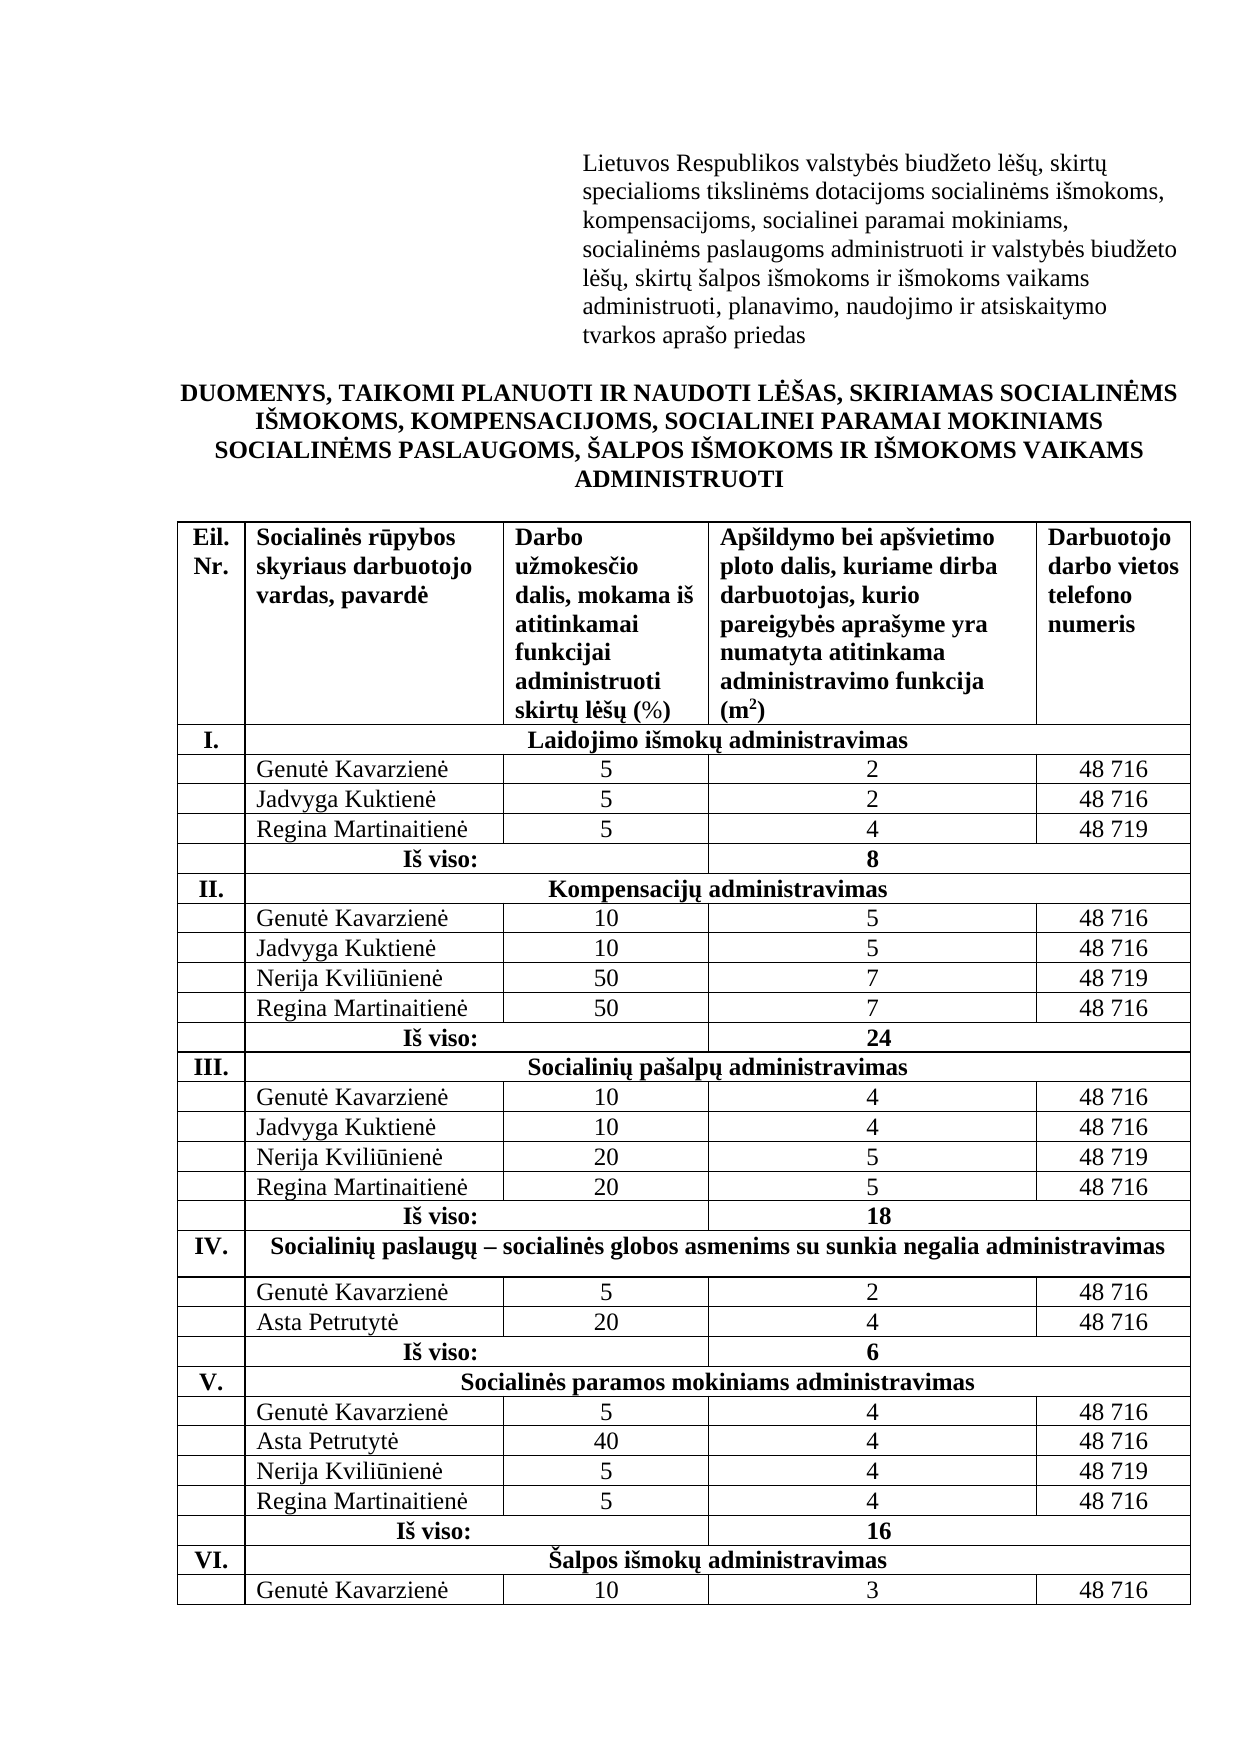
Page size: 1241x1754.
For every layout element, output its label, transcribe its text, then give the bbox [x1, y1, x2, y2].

table_cell 4 [709, 1307, 1036, 1336]
table_cell Iš viso: [246, 1023, 708, 1051]
table_cell 4 [709, 1426, 1036, 1455]
table_cell 48 716 [1037, 755, 1190, 783]
table_cell 48 716 [1037, 993, 1190, 1022]
table_cell Genutė Kavarzienė [246, 1397, 503, 1425]
table_header Darbo užmokesčio dalis, mokama iš atitinkamai funkcijai administruoti skirtų lėšų (%) [504, 523, 708, 724]
table_cell 48 719 [1037, 1142, 1190, 1171]
table_cell 4 [709, 1456, 1036, 1485]
table_cell [178, 1516, 244, 1544]
table_cell 48 716 [1037, 933, 1190, 962]
table_cell Genutė Kavarzienė [246, 755, 503, 783]
table_cell IV. [178, 1231, 244, 1276]
table_cell Iš viso: [246, 844, 708, 873]
table_cell [178, 1307, 244, 1336]
table_cell Kompensacijų administravimas [246, 874, 1190, 902]
table_cell 48 719 [1037, 814, 1190, 843]
table_cell 4 [709, 1397, 1036, 1425]
table_cell 2 [709, 755, 1036, 783]
table_cell Regina Martinaitienė [246, 1172, 503, 1200]
table_cell 24 [709, 1023, 1190, 1051]
table_cell [178, 784, 244, 813]
table_cell [178, 814, 244, 843]
table_cell Nerija Kviliūnienė [246, 1142, 503, 1171]
table_cell 5 [504, 1397, 708, 1425]
table_cell I. [178, 725, 244, 753]
table_cell [178, 1486, 244, 1515]
table_cell Iš viso: [246, 1201, 708, 1230]
table_cell Jadvyga Kuktienė [246, 1112, 503, 1141]
table_cell 5 [709, 933, 1036, 962]
table_cell Socialinių pašalpų administravimas [246, 1053, 1190, 1081]
table_cell [178, 1142, 244, 1171]
table_cell 50 [504, 963, 708, 992]
table_cell 40 [504, 1426, 708, 1455]
table_cell 48 719 [1037, 1456, 1190, 1485]
table_cell 5 [504, 1486, 708, 1515]
table_cell 4 [709, 1082, 1036, 1111]
table_header Eil. Nr. [178, 523, 244, 724]
table_cell [178, 1278, 244, 1306]
table_cell [178, 1023, 244, 1051]
table_cell [178, 844, 244, 873]
table_cell 6 [709, 1337, 1190, 1366]
table_cell [178, 1575, 244, 1604]
table_cell 48 716 [1037, 1486, 1190, 1515]
table_cell Genutė Kavarzienė [246, 1575, 503, 1604]
table_cell 48 719 [1037, 963, 1190, 992]
table_cell 48 716 [1037, 1172, 1190, 1200]
table_cell [178, 1426, 244, 1455]
table_cell 20 [504, 1307, 708, 1336]
table_cell 7 [709, 993, 1036, 1022]
table_cell 10 [504, 904, 708, 932]
table_cell 10 [504, 1082, 708, 1111]
table_cell Asta Petrutytė [246, 1426, 503, 1455]
table_cell 2 [709, 1278, 1036, 1306]
table_cell [178, 1172, 244, 1200]
table_cell 48 716 [1037, 1307, 1190, 1336]
table_cell 4 [709, 1112, 1036, 1141]
table_cell 3 [709, 1575, 1036, 1604]
table_cell Jadvyga Kuktienė [246, 784, 503, 813]
table_cell 10 [504, 1112, 708, 1141]
table_cell 5 [504, 1456, 708, 1485]
table_cell II. [178, 874, 244, 902]
table_cell Šalpos išmokų administravimas [246, 1546, 1190, 1574]
table_cell 10 [504, 933, 708, 962]
table_cell 7 [709, 963, 1036, 992]
table_cell VI. [178, 1546, 244, 1574]
table_cell Socialinės paramos mokiniams administravimas [246, 1367, 1190, 1396]
table_cell 20 [504, 1172, 708, 1200]
table_cell Iš viso: [246, 1516, 708, 1544]
table_cell [178, 1112, 244, 1141]
table_cell Genutė Kavarzienė [246, 1278, 503, 1306]
table_cell 48 716 [1037, 1426, 1190, 1455]
table_cell 48 716 [1037, 1112, 1190, 1141]
table_cell 48 716 [1037, 1575, 1190, 1604]
table_cell 10 [504, 1575, 708, 1604]
table_cell [178, 1456, 244, 1485]
table_cell 4 [709, 814, 1036, 843]
table_cell Nerija Kviliūnienė [246, 963, 503, 992]
table_cell [178, 1082, 244, 1111]
table_cell [178, 963, 244, 992]
table_cell Jadvyga Kuktienė [246, 933, 503, 962]
table_header Darbuotojo darbo vietos telefono numeris [1037, 523, 1190, 724]
table_cell Genutė Kavarzienė [246, 1082, 503, 1111]
table_cell Nerija Kviliūnienė [246, 1456, 503, 1485]
table_cell 5 [504, 755, 708, 783]
table_cell 20 [504, 1142, 708, 1171]
table_cell Laidojimo išmokų administravimas [246, 725, 1190, 753]
table_cell 18 [709, 1201, 1190, 1230]
table_cell [178, 904, 244, 932]
table_cell 16 [709, 1516, 1190, 1544]
table_cell Regina Martinaitienė [246, 814, 503, 843]
text DUOMENYS, TAIKOMI PLANUOTI IR NAUDOTI LĖŠAS, SKIRIAMAS SOCIALINĖMS IŠMOKOMS, KOMPENSACIJOMS, SOCIALINEI PARAMAI MOKINIAMS SOCIALINĖMS PASLAUGOMS, ŠALPOS IŠMOKOMS IR IŠMOKOMS VAIKAMS ADMINISTRUOTI [177, 378, 1181, 493]
table_cell [178, 933, 244, 962]
table_cell Regina Martinaitienė [246, 1486, 503, 1515]
table_cell V. [178, 1367, 244, 1396]
table_cell 5 [709, 1172, 1036, 1200]
table_cell Iš viso: [246, 1337, 708, 1366]
table_cell 5 [504, 1278, 708, 1306]
table_cell 48 716 [1037, 784, 1190, 813]
table_cell 5 [504, 784, 708, 813]
table_cell [178, 993, 244, 1022]
table_cell 4 [709, 1486, 1036, 1515]
table_header Socialinės rūpybos skyriaus darbuotojo vardas, pavardė [246, 523, 503, 724]
table_cell 48 716 [1037, 1278, 1190, 1306]
table_cell Regina Martinaitienė [246, 993, 503, 1022]
table_header Apšildymo bei apšvietimo ploto dalis, kuriame dirba darbuotojas, kurio pareigybės aprašyme yra numatyta atitinkama administravimo funkcija (m2) [709, 523, 1036, 724]
table_cell 5 [504, 814, 708, 843]
table_cell [178, 755, 244, 783]
table_cell 48 716 [1037, 904, 1190, 932]
table_cell [178, 1201, 244, 1230]
table_cell 5 [709, 904, 1036, 932]
table_cell 48 716 [1037, 1397, 1190, 1425]
table_cell 50 [504, 993, 708, 1022]
table_cell 5 [709, 1142, 1036, 1171]
table_cell Genutė Kavarzienė [246, 904, 503, 932]
table_cell 48 716 [1037, 1082, 1190, 1111]
table_cell III. [178, 1053, 244, 1081]
table_cell Socialinių paslaugų – socialinės globos asmenims su sunkia negalia administravimas [246, 1231, 1190, 1276]
text Lietuvos Respublikos valstybės biudžeto lėšų, skirtų specialioms tikslinėms dotacijoms socialinėms išmokoms, kompensacijoms, socialinei paramai mokiniams, socialinėms paslaugoms administruoti ir valstybės biudžeto lėšų, skirtų šalpos išmokoms ir išmokoms vaikams administruoti, planavimo, naudojimo ir atsiskaitymo tvarkos aprašo priedas [582, 148, 1181, 349]
table_cell 2 [709, 784, 1036, 813]
table_cell [178, 1397, 244, 1425]
table_cell [178, 1337, 244, 1366]
table_cell 8 [709, 844, 1190, 873]
table_cell Asta Petrutytė [246, 1307, 503, 1336]
